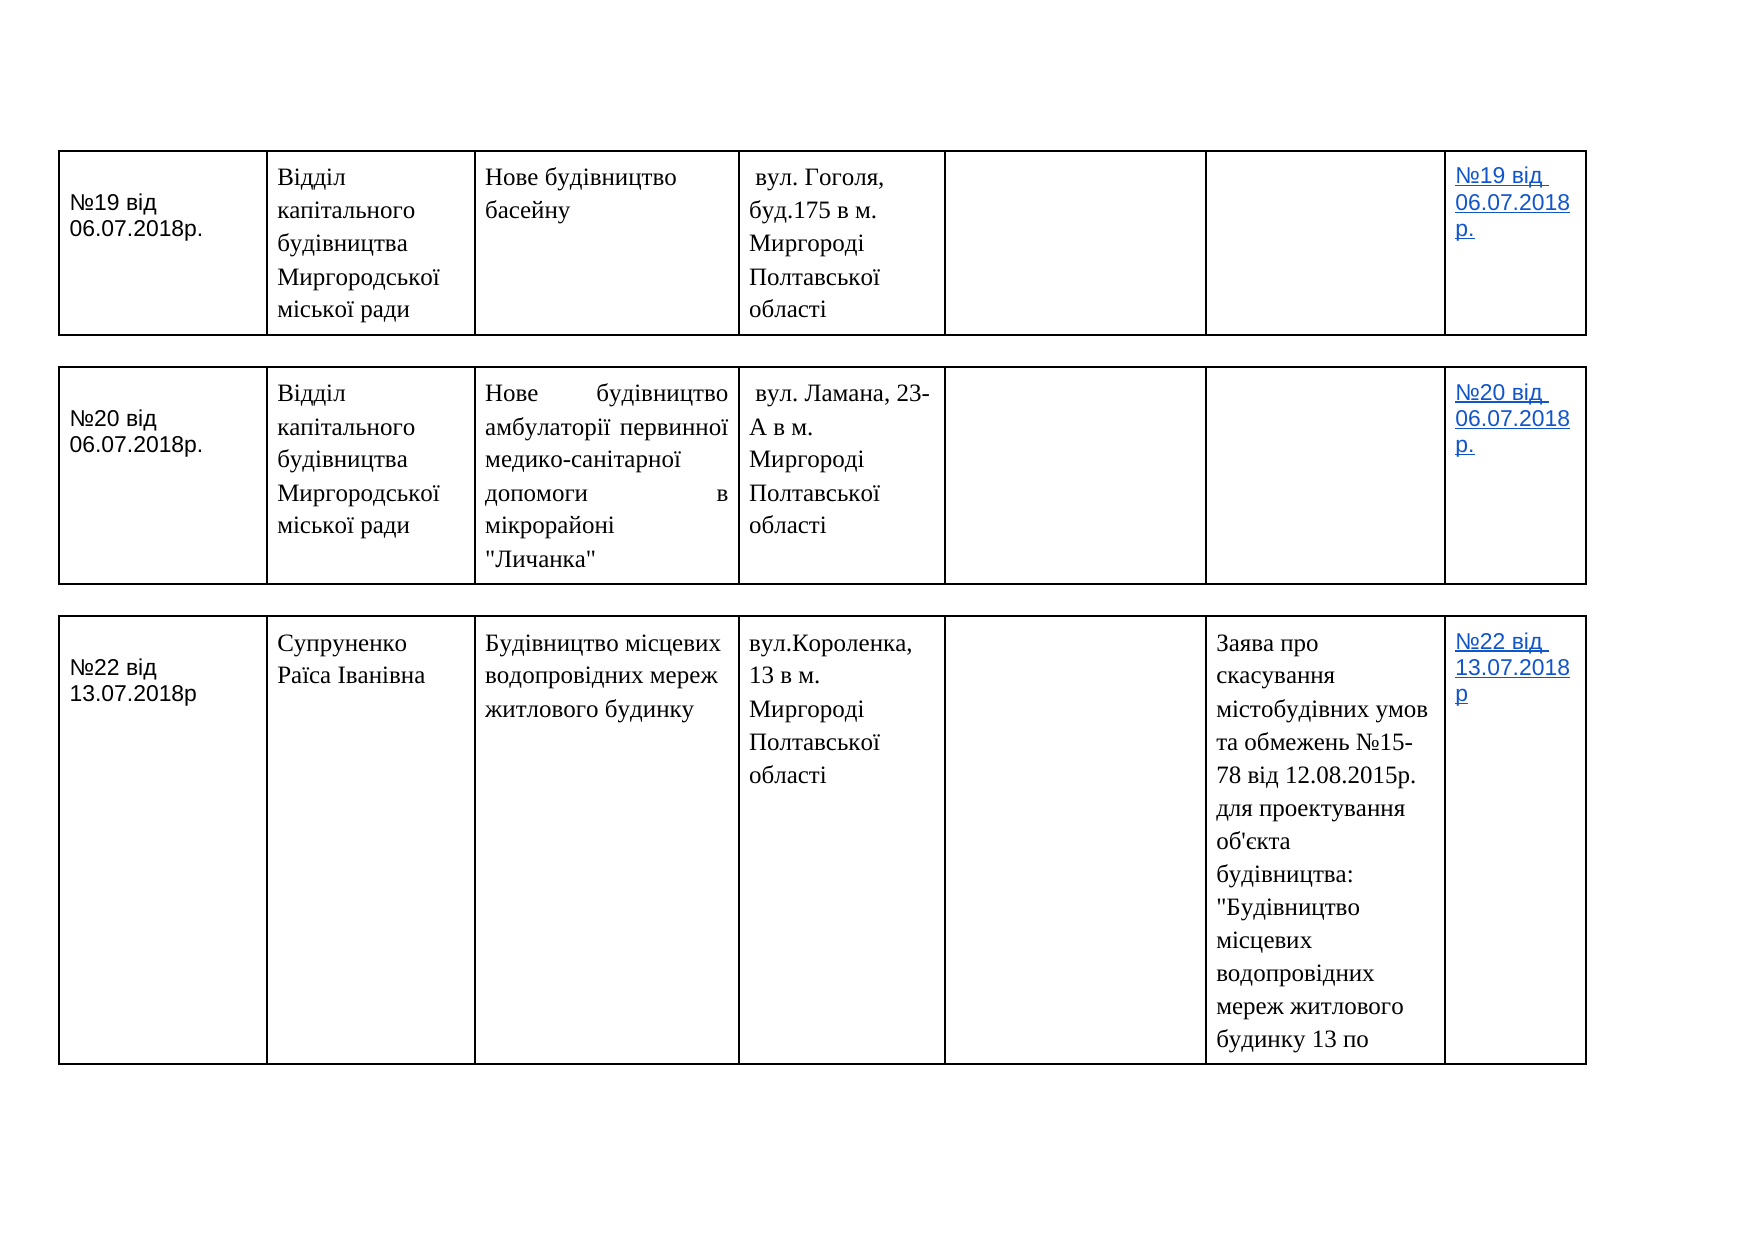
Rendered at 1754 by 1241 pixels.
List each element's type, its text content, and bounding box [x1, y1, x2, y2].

table_header Відділ капітального будівництва Миргородської міської ради [268, 152, 474, 334]
table_header [946, 152, 1205, 334]
table_header Заява про скасування містобудівних умов та обмежень №15-78 від 12.08.2015р. для проектування об'єкта будівництва: "Будівництво місцевих водопровідних мереж житлового будинку 13 по [1207, 617, 1444, 1063]
table_header №22 від 13.07.2018р [60, 617, 266, 1063]
table_header №19 від 06.07.2018р. [1446, 152, 1585, 334]
table_header Нове будівництво басейну [476, 152, 738, 334]
table_header Будівництво місцевих водопровідних мереж житлового будинку [476, 617, 738, 1063]
table_header вул. Ламана, 23-А в м. Миргороді Полтавської області [740, 368, 944, 583]
table_header Нове будівництво амбулаторії первинної медико-санітарної допомоги в мікрорайоні "Личанка" [476, 368, 738, 583]
table_header вул. Гоголя, буд.175 в м. Миргороді Полтавської області [740, 152, 944, 334]
table_header №19 від 06.07.2018р. [60, 152, 266, 334]
table_header Відділ капітального будівництва Миргородської міської ради [268, 368, 474, 583]
table_header Супруненко Раїса Іванівна [268, 617, 474, 1063]
table_header [946, 617, 1205, 1063]
table_header №20 від 06.07.2018р. [60, 368, 266, 583]
table_header [946, 368, 1205, 583]
table_header вул.Короленка, 13 в м. Миргороді Полтавської області [740, 617, 944, 1063]
table_header №20 від 06.07.2018р. [1446, 368, 1585, 583]
table_header [1207, 368, 1444, 583]
table_header [1207, 152, 1444, 334]
table_header №22 від 13.07.2018р [1446, 617, 1585, 1063]
